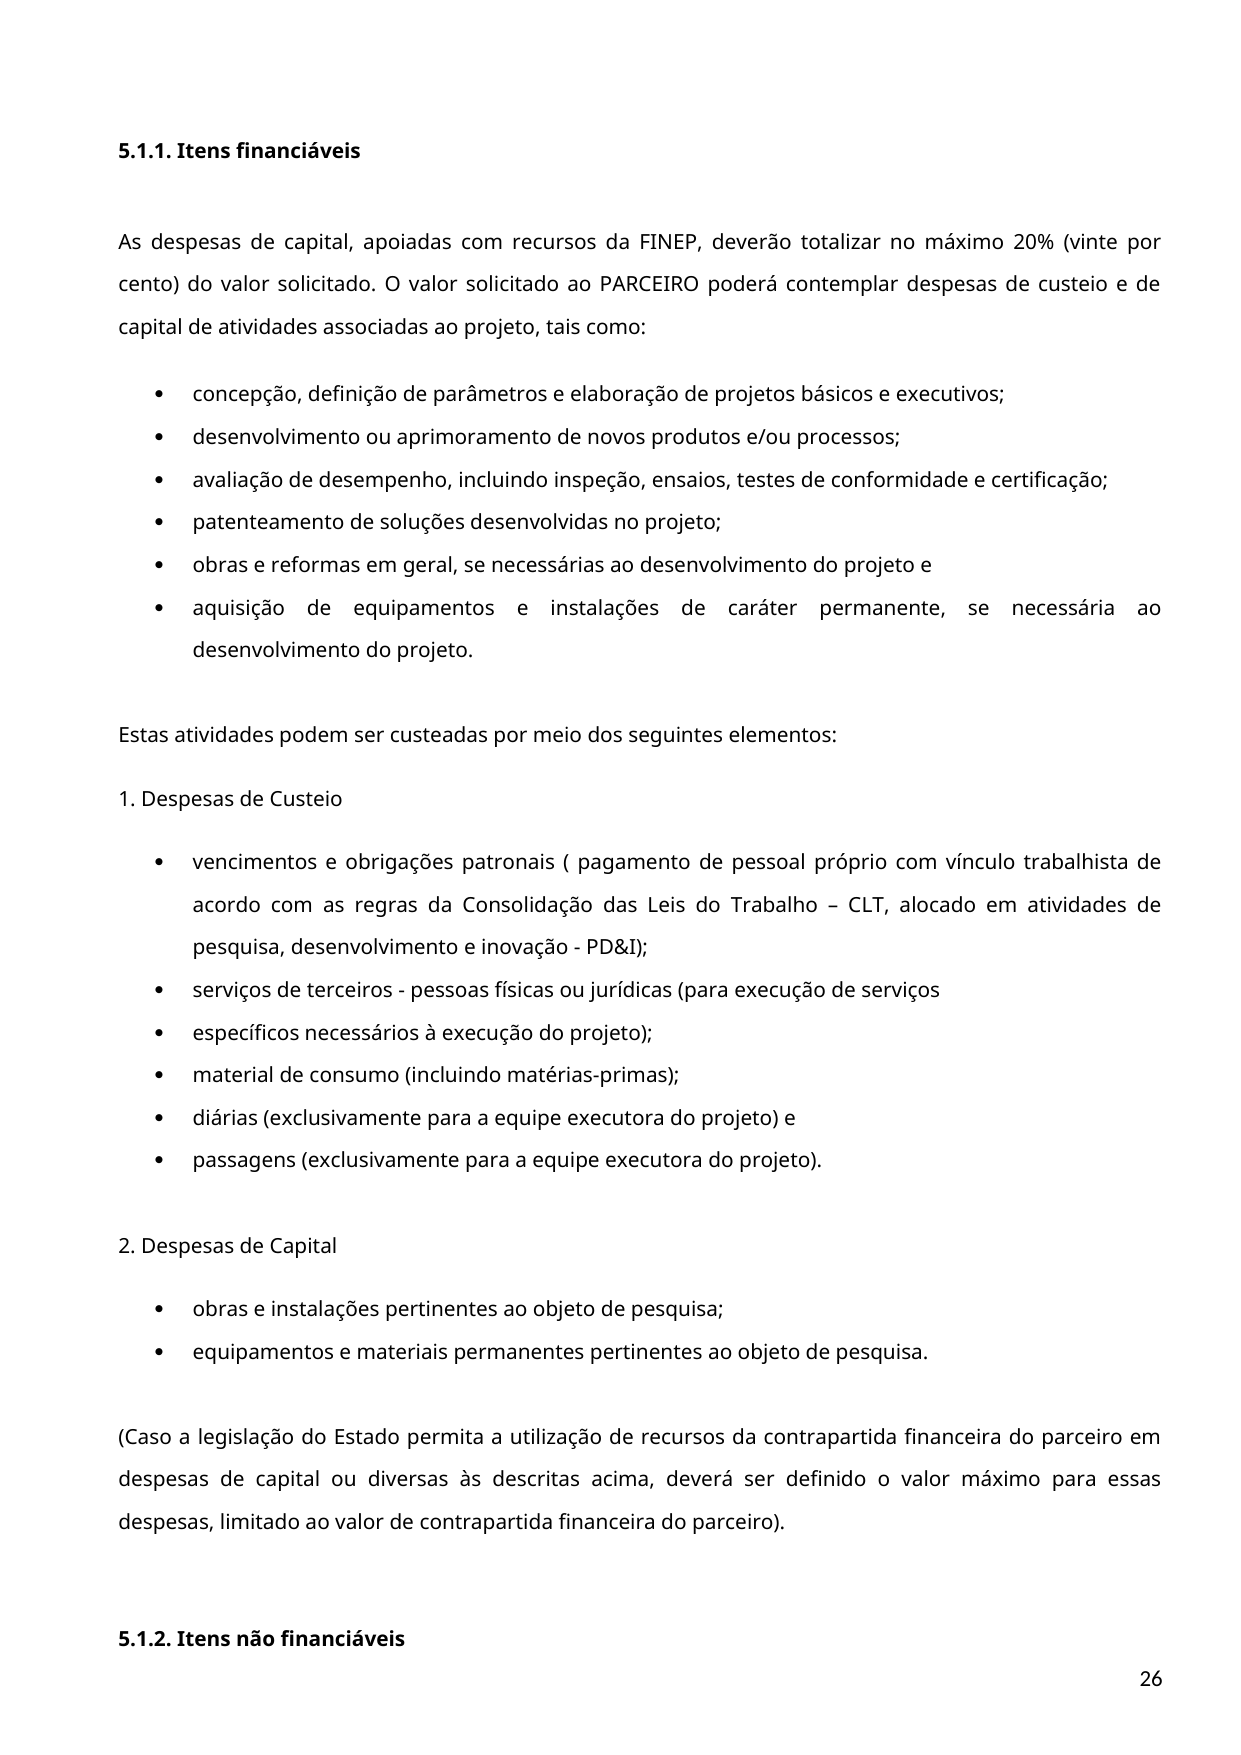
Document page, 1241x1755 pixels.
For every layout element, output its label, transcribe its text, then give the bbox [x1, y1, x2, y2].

list desenvolvimento ou aprimoramento de novos produtos e/ou processos; [155, 422, 1162, 451]
text 5.1.2. Itens não financiáveis [118, 1624, 1162, 1652]
list diárias (exclusivamente para a equipe executora do projeto) e [155, 1103, 1162, 1131]
text 2. Despesas de Capital [118, 1231, 1162, 1259]
text 1. Despesas de Custeio [118, 784, 1162, 812]
list material de consumo (incluindo matérias-primas); [155, 1060, 1162, 1089]
list obras e reformas em geral, se necessárias ao desenvolvimento do projeto e [155, 550, 1162, 578]
list serviços de terceiros - pessoas físicas ou jurídicas (para execução de serviços [155, 975, 1162, 1003]
text 5.1.1. Itens financiáveis [118, 136, 1162, 164]
list aquisição de equipamentos e instalações de caráter permanente, se necessária ao desenvolvimento do projeto. [155, 593, 1162, 664]
list equipamentos e materiais permanentes pertinentes ao objeto de pesquisa. [155, 1337, 1162, 1365]
list obras e instalações pertinentes ao objeto de pesquisa; [155, 1294, 1162, 1323]
list vencimentos e obrigações patronais ( pagamento de pessoal próprio com vínculo trabalhista de acordo com as regras da Consolidação das Leis do Trabalho – CLT, alocado em atividades de pesquisa, desenvolvimento e inovação - PD&I); [155, 847, 1162, 961]
list As despesas de capital, apoiadas com recursos da FINEP, deverão totalizar no máximo 20% (vinte por cento) do valor solicitado. O valor solicitado ao PARCEIRO poderá contemplar despesas de custeio e de capital de atividades associadas ao projeto, tais como: [118, 227, 1162, 340]
list patenteamento de soluções desenvolvidas no projeto; [155, 507, 1162, 536]
list avaliação de desempenho, incluindo inspeção, ensaios, testes de conformidade e certificação; [155, 465, 1162, 493]
text Estas atividades podem ser custeadas por meio dos seguintes elementos: [118, 720, 1162, 749]
list específicos necessários à execução do projeto); [155, 1018, 1162, 1046]
list concepção, definição de parâmetros e elaboração de projetos básicos e executivos; [155, 379, 1162, 408]
list passagens (exclusivamente para a equipe executora do projeto). [155, 1146, 1162, 1174]
text (Caso a legislação do Estado permita a utilização de recursos da contrapartida financeira do parceiro em despesas de capital ou diversas às descritas acima, deverá ser definido o valor máximo para essas despesas, limitado ao valor de contrapartida financeira do parceiro). [118, 1422, 1162, 1536]
